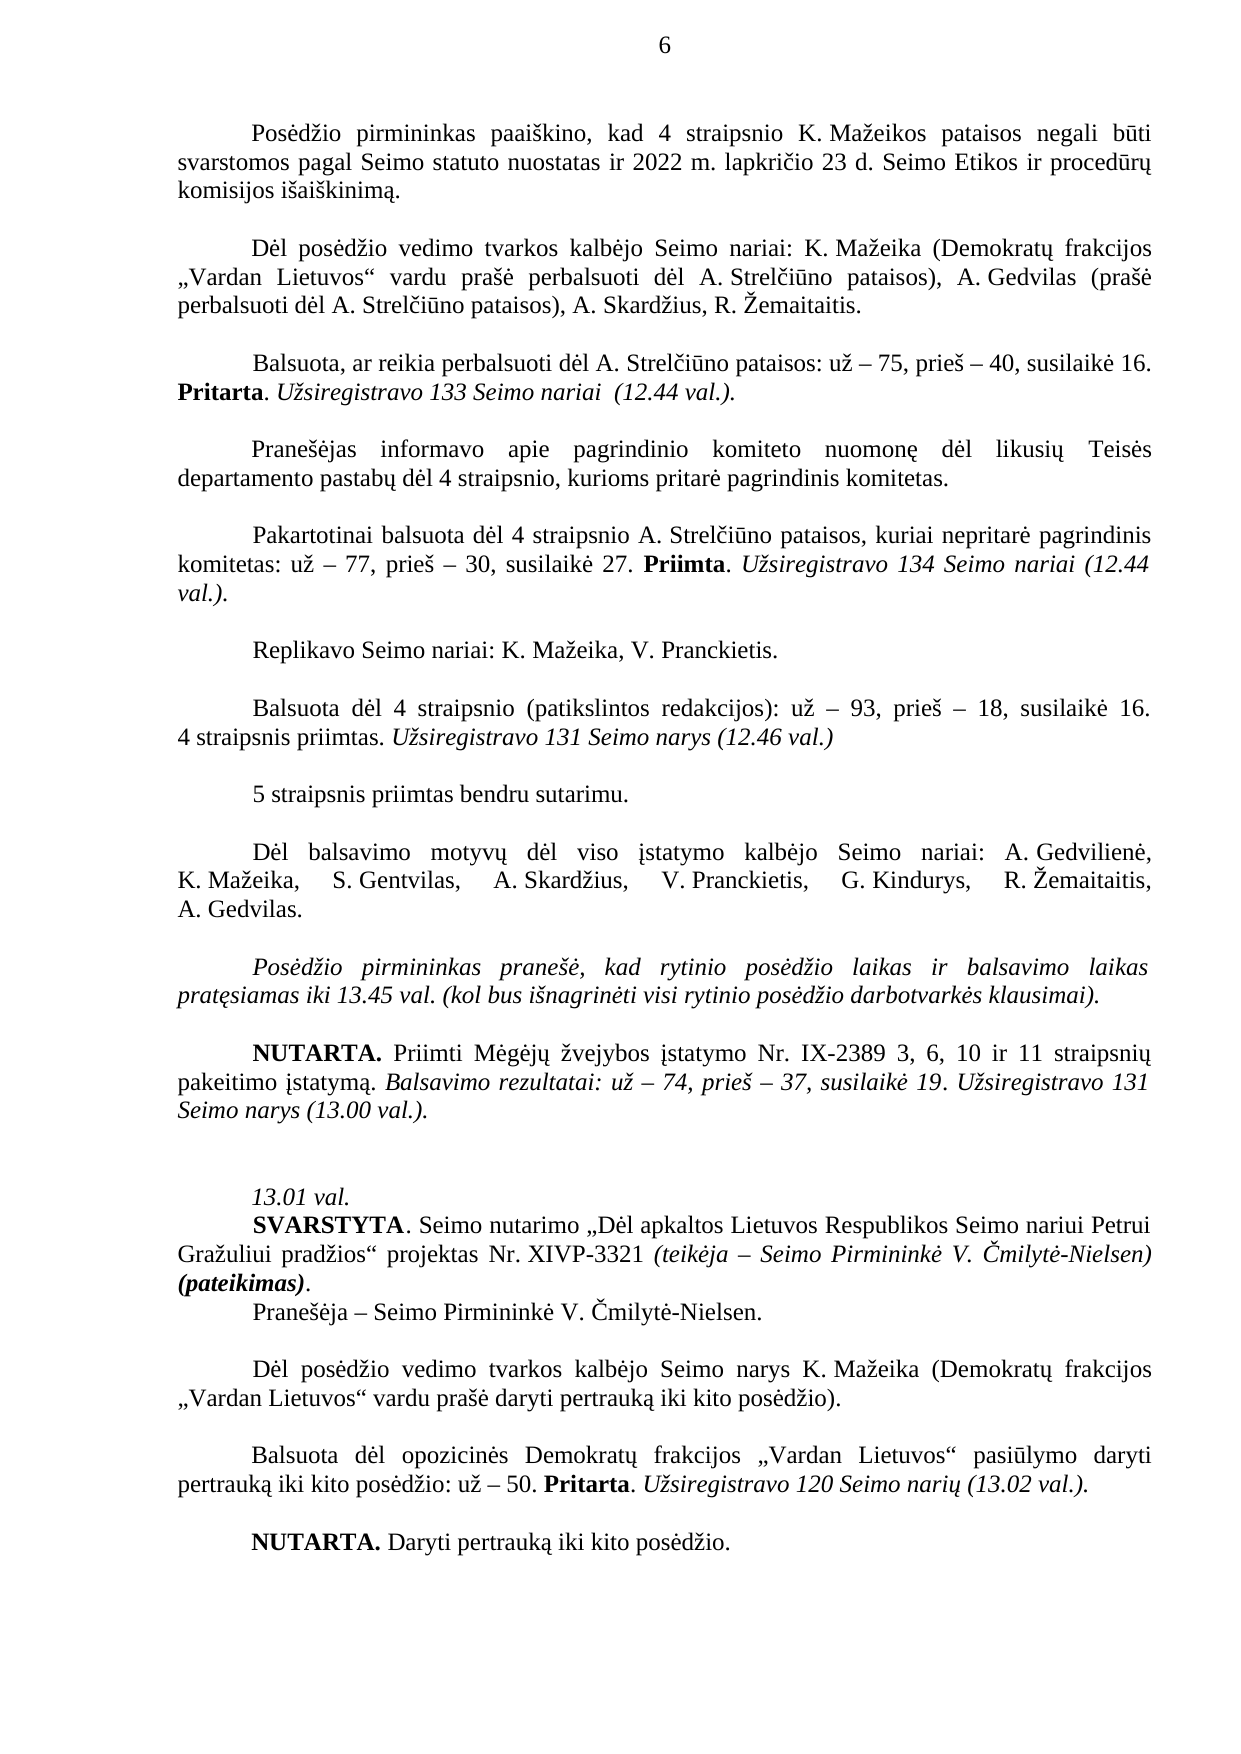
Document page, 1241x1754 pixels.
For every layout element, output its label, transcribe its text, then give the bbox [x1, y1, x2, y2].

text Posėdžio pirmininkas pranešė, kad rytinio posėdžio laikas ir balsavimo laikas pratęsiamas iki 13.45 val. (kol bus išnagrinėti visi rytinio posėdžio darbotvarkės klausimai). [177, 952, 1152, 1009]
text 5 straipsnis priimtas bendru sutarimu. [177, 779, 1152, 808]
text Posėdžio pirmininkas paaiškino, kad 4 straipsnio K. Mažeikos pataisos negali būti svarstomos pagal Seimo statuto nuostatas ir 2022 m. lapkričio 23 d. Seimo Etikos ir procedūrų komisijos išaiškinimą. [177, 118, 1152, 204]
text Balsuota, ar reikia perbalsuoti dėl A. Strelčiūno pataisos: už – 75, prieš – 40, susilaikė 16. Pritarta. Užsiregistravo 133 Seimo nariai (12.44 val.). [177, 348, 1152, 406]
text Dėl posėdžio vedimo tvarkos kalbėjo Seimo narys K. Mažeika (Demokratų frakcijos „Vardan Lietuvos“ vardu prašė daryti pertrauką iki kito posėdžio). [177, 1354, 1152, 1412]
text Dėl posėdžio vedimo tvarkos kalbėjo Seimo nariai: K. Mažeika (Demokratų frakcijos „Vardan Lietuvos“ vardu prašė perbalsuoti dėl A. Strelčiūno pataisos), A. Gedvilas (prašė perbalsuoti dėl A. Strelčiūno pataisos), A. Skardžius, R. Žemaitaitis. [177, 233, 1152, 319]
text Pranešėjas informavo apie pagrindinio komiteto nuomonę dėl likusių Teisės departamento pastabų dėl 4 straipsnio, kurioms pritarė pagrindinis komitetas. [177, 434, 1152, 492]
text Balsuota dėl 4 straipsnio (patikslintos redakcijos): už – 93, prieš – 18, susilaikė 16. 4 straipsnis priimtas. Užsiregistravo 131 Seimo narys (12.46 val.) [177, 693, 1152, 751]
text SVARSTYTA. Seimo nutarimo „Dėl apkaltos Lietuvos Respublikos Seimo nariui Petrui Gražuliui pradžios“ projektas Nr. XIVP-3321 (teikėja – Seimo Pirmininkė V. Čmilytė-Nielsen) (pateikimas). [177, 1211, 1152, 1297]
text Balsuota dėl opozicinės Demokratų frakcijos „Vardan Lietuvos“ pasiūlymo daryti pertrauką iki kito posėdžio: už – 50. Pritarta. Užsiregistravo 120 Seimo narių (13.02 val.). [177, 1441, 1152, 1498]
text 13.01 val. [177, 1182, 1152, 1211]
text Pranešėja – Seimo Pirmininkė V. Čmilytė-Nielsen. [177, 1297, 1152, 1326]
text Replikavo Seimo nariai: K. Mažeika, V. Pranckietis. [177, 636, 1152, 664]
text NUTARTA. Daryti pertrauką iki kito posėdžio. [177, 1527, 1152, 1556]
text NUTARTA. Priimti Mėgėjų žvejybos įstatymo Nr. IX-2389 3, 6, 10 ir 11 straipsnių pakeitimo įstatymą. Balsavimo rezultatai: už – 74, prieš – 37, susilaikė 19. Užsiregistravo 131 Seimo narys (13.00 val.). [177, 1038, 1152, 1124]
text Dėl balsavimo motyvų dėl viso įstatymo kalbėjo Seimo nariai: A. Gedvilienė, K. Mažeika, S. Gentvilas, A. Skardžius, V. Pranckietis, G. Kindurys, R. Žemaitaitis, A. Gedvilas. [177, 837, 1152, 923]
text Pakartotinai balsuota dėl 4 straipsnio A. Strelčiūno pataisos, kuriai nepritarė pagrindinis komitetas: už – 77, prieš – 30, susilaikė 27. Priimta. Užsiregistravo 134 Seimo nariai (12.44 val.). [177, 521, 1152, 607]
